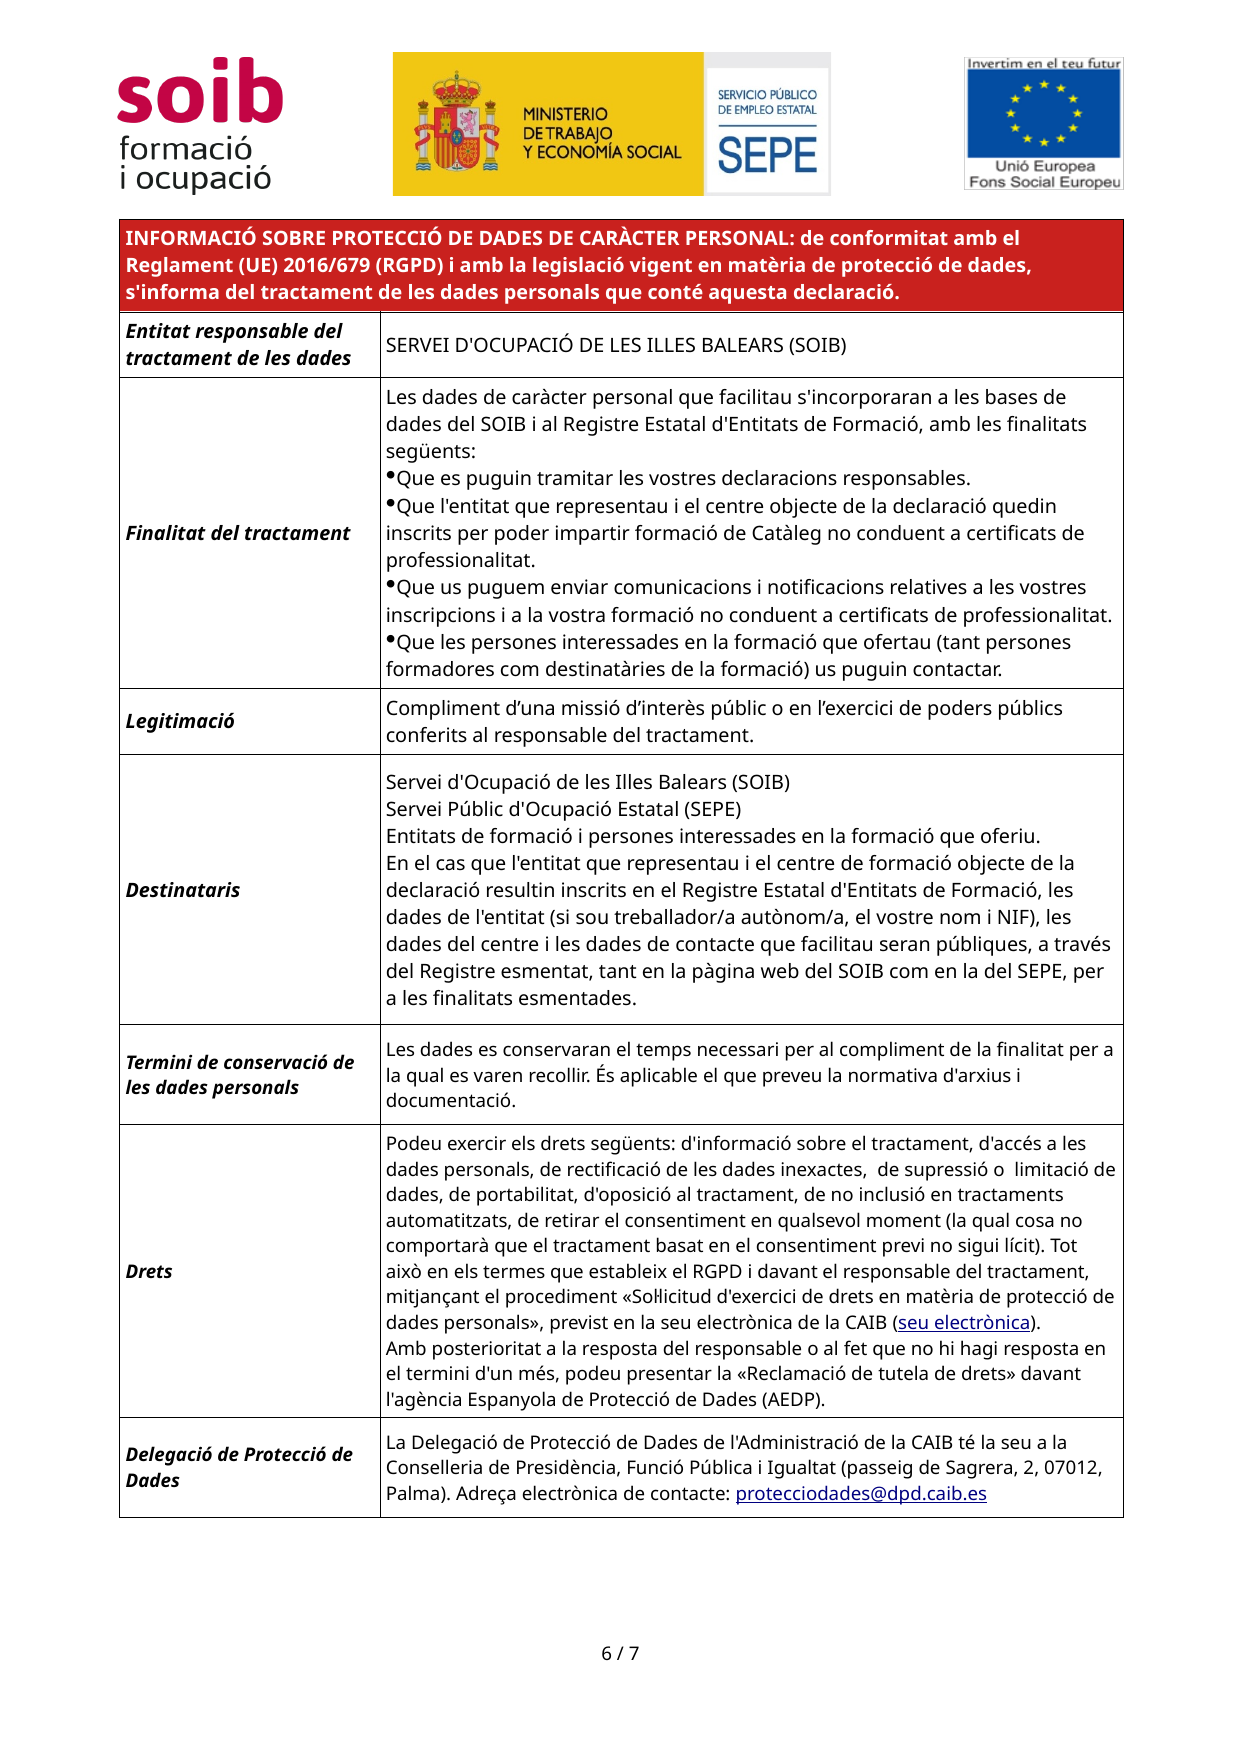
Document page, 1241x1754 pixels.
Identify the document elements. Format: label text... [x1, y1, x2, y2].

table_cell Destinataris [120, 755, 380, 1024]
picture [392, 52, 832, 196]
table_header INFORMACIÓ SOBRE PROTECCIÓ DE DADES DE CARÀCTER PERSONAL: de conformitat amb el Reglament (UE) 2016/679 (RGPD) i amb la legislació vigent en matèria de protecció de dades, s'informa del tractament de les dades personals que conté aquesta declaració. [120, 220, 1123, 311]
table_cell Termini de conservació de les dades personals [120, 1025, 380, 1124]
table_cell Legitimació [120, 689, 380, 754]
table_cell Les dades de caràcter personal que facilitau s'incorporaran a les bases de dades del SOIB i al Registre Estatal d'Entitats de Formació, amb les finalitats següents: Que es puguin tramitar les vostres declaracions responsables. Que l'entitat que representau i el centre objecte de la declaració quedin inscrits per poder impartir formació de Catàleg no conduent a certificats de professionalitat. Que us puguem enviar comunicacions i notificacions relatives a les vostres inscripcions i a la vostra formació no conduent a certificats de professionalitat. Que les persones interessades en la formació que ofertau (tant persones formadores com destinatàries de la formació) us puguin contactar. [381, 378, 1123, 688]
picture [117, 57, 283, 195]
table_cell Delegació de Protecció de Dades [120, 1418, 380, 1517]
table_cell Entitat responsable del tractament de les dades [120, 313, 380, 377]
table_cell Finalitat del tractament [120, 378, 380, 688]
table_cell Drets [120, 1125, 380, 1417]
table_cell Servei d'Ocupació de les Illes Balears (SOIB) Servei Públic d'Ocupació Estatal (SEPE) Entitats de formació i persones interessades en la formació que oferiu. En el cas que l'entitat que representau i el centre de formació objecte de la declaració resultin inscrits en el Registre Estatal d'Entitats de Formació, les dades de l'entitat (si sou treballador/a autònom/a, el vostre nom i NIF), les dades del centre i les dades de contacte que facilitau seran públiques, a través del Registre esmentat, tant en la pàgina web del SOIB com en la del SEPE, per a les finalitats esmentades. [381, 755, 1123, 1024]
table_cell Podeu exercir els drets següents: d'informació sobre el tractament, d'accés a les dades personals, de rectificació de les dades inexactes, de supressió o limitació de dades, de portabilitat, d'oposició al tractament, de no inclusió en tractaments automatitzats, de retirar el consentiment en qualsevol moment (la qual cosa no comportarà que el tractament basat en el consentiment previ no sigui lícit). Tot això en els termes que estableix el RGPD i davant el responsable del tractament, mitjançant el procediment «Sol·licitud d'exercici de drets en matèria de protecció de dades personals», previst en la seu electrònica de la CAIB (seu electrònica). Amb posterioritat a la resposta del responsable o al fet que no hi hagi resposta en el termini d'un més, podeu presentar la «Reclamació de tutela de drets» davant l'agència Espanyola de Protecció de Dades (AEDP). [381, 1125, 1123, 1417]
table_cell SERVEI D'OCUPACIÓ DE LES ILLES BALEARS (SOIB) [381, 313, 1123, 377]
table_cell La Delegació de Protecció de Dades de l'Administració de la CAIB té la seu a la Conselleria de Presidència, Funció Pública i Igualtat (passeig de Sagrera, 2, 07012, Palma). Adreça electrònica de contacte: protecciodades@dpd.caib.es [381, 1418, 1123, 1517]
table_cell Les dades es conservaran el temps necessari per al compliment de la finalitat per a la qual es varen recollir. És aplicable el que preveu la normativa d'arxius i documentació. [381, 1025, 1123, 1124]
table_cell Compliment d’una missió d’interès públic o en l’exercici de poders públics conferits al responsable del tractament. [381, 689, 1123, 754]
